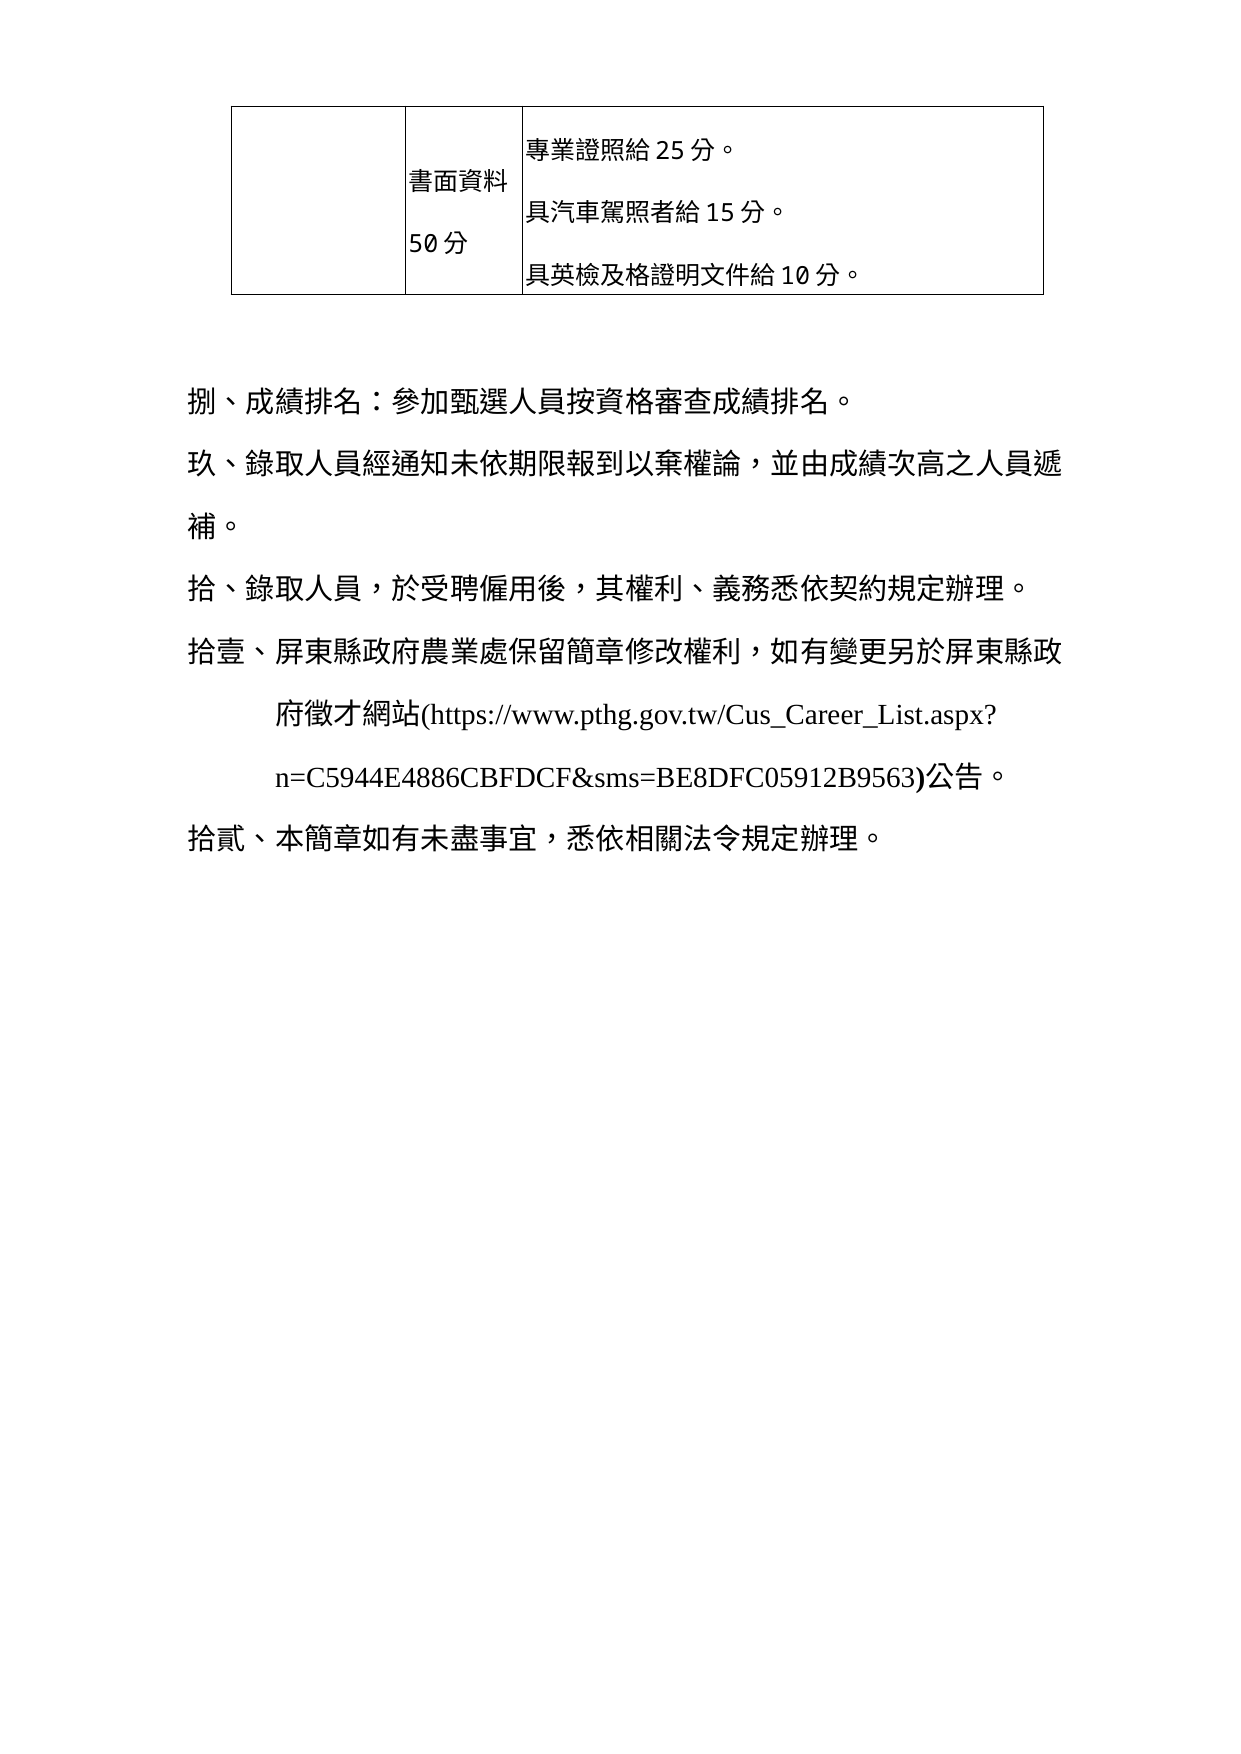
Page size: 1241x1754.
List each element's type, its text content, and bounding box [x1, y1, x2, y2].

table_cell [232, 107, 405, 294]
table_cell 專業證照給25分。 具汽車駕照者給15分。 具英檢及格證明文件給10分。 [523, 107, 1043, 294]
text 拾、錄取人員，於受聘僱用後，其權利、義務悉依契約規定辦理。 [187, 545, 1087, 608]
text 拾貳、本簡章如有未盡事宜，悉依相關法令規定辦理。 [187, 795, 1087, 858]
text 玖、錄取人員經通知未依期限報到以棄權論，並由成績次高之人員遞補。 [187, 420, 1087, 545]
text 拾壹、屏東縣政府農業處保留簡章修改權利，如有變更另於屏東縣政府徵才網站(https://www.pthg.gov.tw/Cus_Career_List.aspx?n=C5944E4886CBFDCF&sms=BE8DFC05912B9563)公告。 [187, 608, 1087, 795]
text 捌、成績排名：參加甄選人員按資格審查成績排名。 [187, 358, 1087, 420]
table_cell 書面資料 50分 [406, 107, 522, 294]
